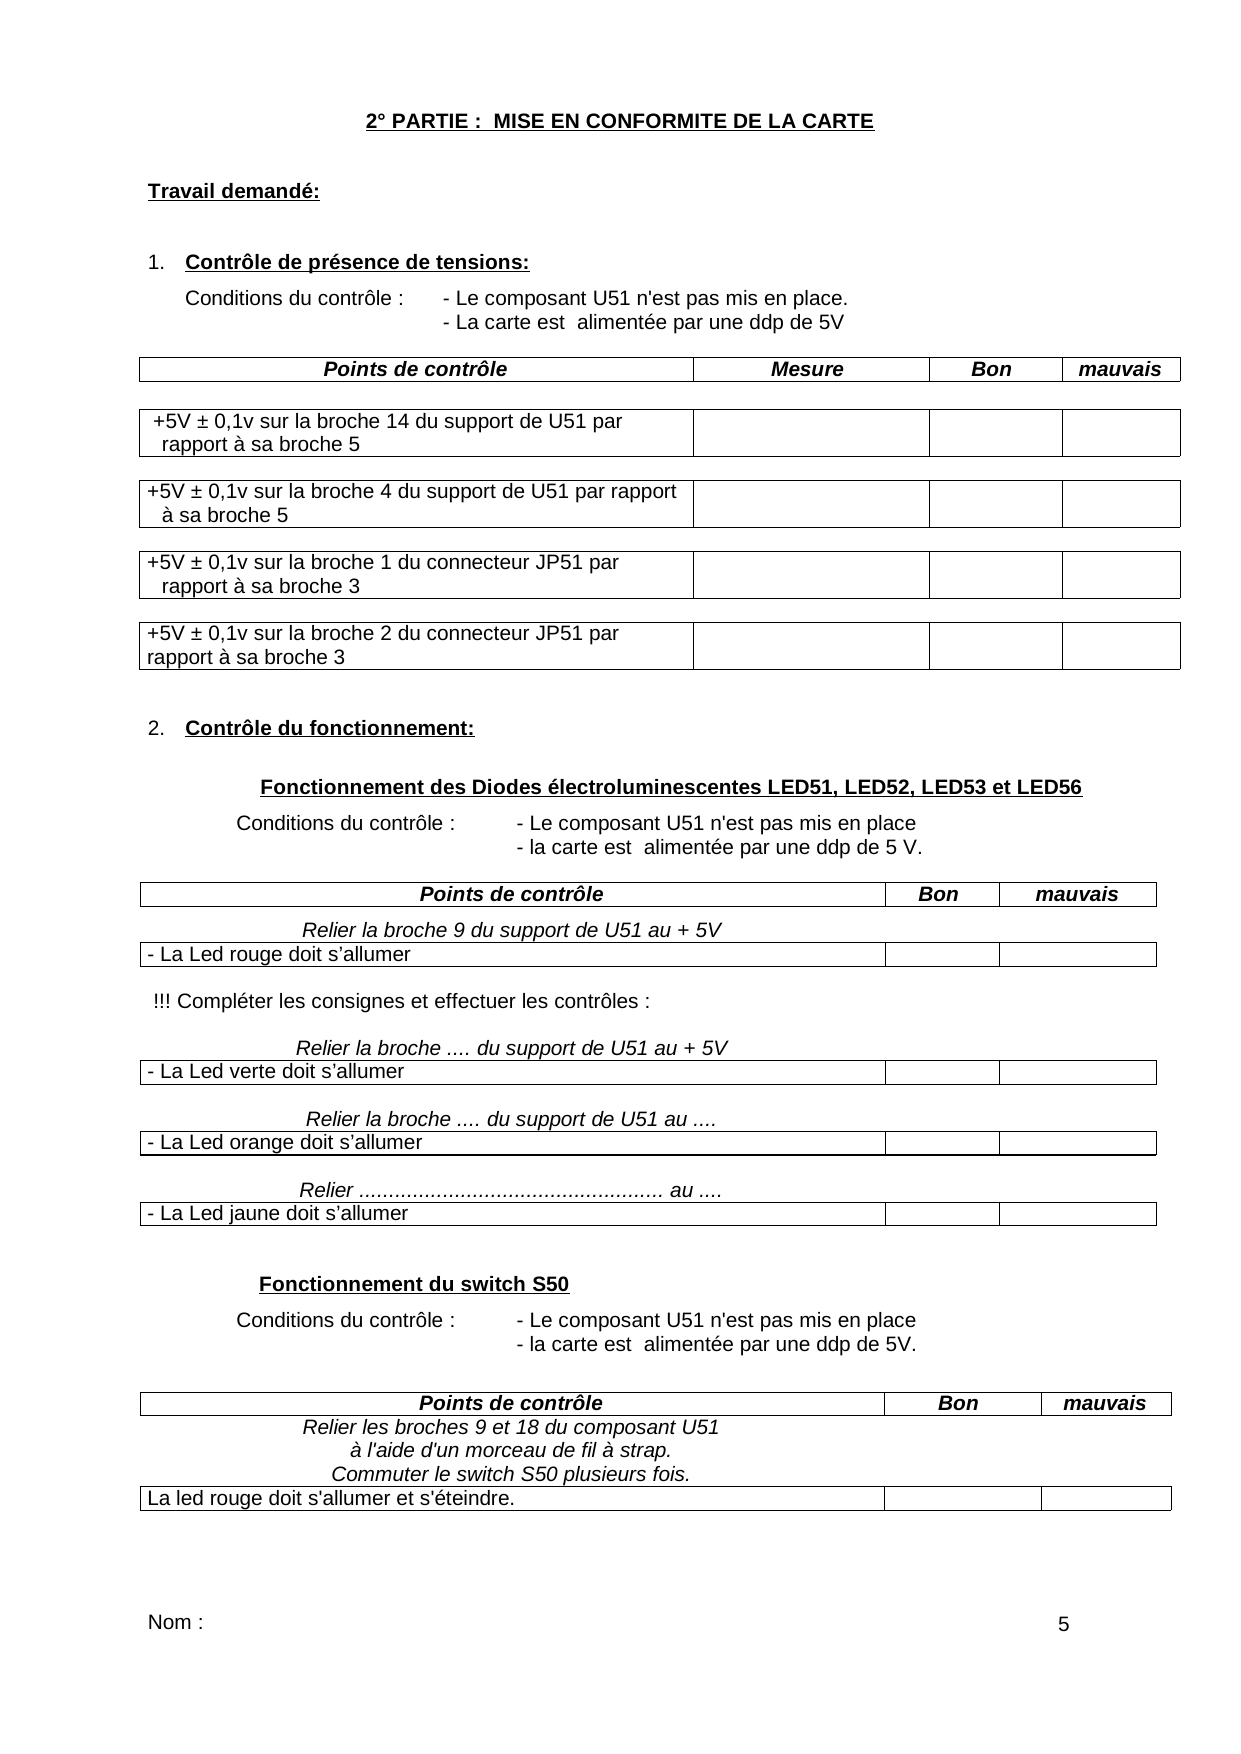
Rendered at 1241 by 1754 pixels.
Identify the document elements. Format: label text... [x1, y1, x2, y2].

table_header [1000, 1156, 1156, 1202]
table_cell [885, 967, 999, 1060]
text Conditions du contrôle : - Le composant U51 n'est pas mis en place - la carte est alimentée par une ddp de 5V. [236, 1308, 1093, 1356]
table_cell [694, 623, 929, 669]
table_cell - La Led verte doit s’allumer [141, 1061, 885, 1083]
table_header Relier ................................................... au .... [140, 1156, 885, 1202]
table_cell [929, 528, 1062, 551]
table_cell [140, 528, 693, 551]
table_cell [886, 943, 999, 966]
table_header mauvais [1000, 883, 1156, 906]
table_cell [1041, 1416, 1171, 1486]
table_cell [1000, 907, 1156, 942]
table_cell [929, 599, 1062, 622]
table_cell [930, 623, 1062, 669]
table_header [885, 1156, 999, 1202]
table_cell [140, 382, 693, 409]
text Fonctionnement du switch S50 [259, 1272, 1093, 1296]
table_cell Relier la broche 9 du support de U51 au + 5V [140, 907, 885, 942]
table_cell [1000, 1132, 1156, 1154]
text Conditions du contrôle : - Le composant U51 n'est pas mis en place. - La carte est alimentée par une ddp de 5V [185, 287, 1093, 334]
table_cell [1063, 552, 1180, 598]
table_cell Relier la broche .... du support de U51 au .... [140, 1085, 885, 1131]
table_cell [886, 1061, 999, 1083]
table_cell [694, 410, 929, 456]
table_cell - La Led jaune doit s’allumer [141, 1203, 885, 1225]
table_cell [1000, 967, 1156, 1060]
table_cell [1062, 528, 1180, 551]
table_cell [886, 1203, 999, 1225]
text 2° PARTIE : MISE EN CONFORMITE DE LA CARTE [148, 109, 1093, 168]
text Fonctionnement des Diodes électroluminescentes LED51, LED52, LED53 et LED56 [260, 776, 1093, 799]
table_cell [930, 552, 1062, 598]
table_cell [930, 481, 1062, 527]
table_cell [885, 907, 999, 942]
table_cell [1000, 1085, 1156, 1131]
table_header Points de contrôle [141, 883, 885, 906]
table_header Points de contrôle [141, 1393, 884, 1415]
table_cell [1062, 599, 1180, 622]
text Conditions du contrôle : - Le composant U51 n'est pas mis en place - la carte est alimentée par une ddp de 5 V. [236, 812, 1093, 859]
table_cell +5V ± 0,1v sur la broche 1 du connecteur JP51 par rapport à sa broche 3 [140, 552, 693, 598]
table_cell [693, 457, 929, 480]
table_cell [140, 457, 693, 480]
list Contrôle de présence de tensions: [148, 251, 1093, 274]
table_cell [1062, 457, 1180, 480]
table_cell [930, 410, 1062, 456]
table_cell [886, 1132, 999, 1154]
table_header Points de contrôle [140, 358, 693, 381]
table_cell [1062, 382, 1180, 409]
table_cell [1063, 623, 1180, 669]
table_cell [694, 552, 929, 598]
table_cell Relier les broches 9 et 18 du composant U51 à l'aide d'un morceau de fil à strap. Commuter le switch S50 plusieurs fois. [140, 1416, 884, 1486]
table_cell [885, 1487, 1041, 1510]
table_cell [1000, 1061, 1156, 1083]
table_header Bon [930, 358, 1062, 381]
table_cell !!! Compléter les consignes et effectuer les contrôles : Relier la broche .... du support de U51 au + 5V [140, 967, 885, 1060]
table_header Bon [885, 1393, 1041, 1415]
table_cell [1000, 943, 1156, 966]
table_cell [1063, 481, 1180, 527]
table_cell +5V ± 0,1v sur la broche 14 du support de U51 par rapport à sa broche 5 [140, 410, 693, 456]
table_cell [694, 481, 929, 527]
table_cell La led rouge doit s'allumer et s'éteindre. [141, 1487, 884, 1510]
table_cell +5V ± 0,1v sur la broche 2 du connecteur JP51 par rapport à sa broche 3 [140, 623, 693, 669]
table_cell [1042, 1487, 1171, 1510]
text Travail demandé: [148, 180, 1093, 203]
table_cell [140, 599, 693, 622]
table_cell [693, 528, 929, 551]
table_cell - La Led rouge doit s’allumer [141, 943, 885, 966]
table_cell +5V ± 0,1v sur la broche 4 du support de U51 par rapport à sa broche 5 [140, 481, 693, 527]
table_cell [929, 457, 1062, 480]
table_cell [693, 599, 929, 622]
table_cell [884, 1416, 1041, 1486]
table_cell [885, 1085, 999, 1131]
table_cell [693, 382, 929, 409]
table_header Mesure [694, 358, 929, 381]
table_cell [929, 382, 1062, 409]
table_header Bon [886, 883, 999, 906]
table_header mauvais [1042, 1393, 1171, 1415]
table_cell - La Led orange doit s’allumer [141, 1132, 885, 1154]
list Contrôle du fonctionnement: [148, 716, 1093, 739]
table_header mauvais [1063, 358, 1180, 381]
table_cell [1000, 1203, 1156, 1225]
table_cell [1063, 410, 1180, 456]
